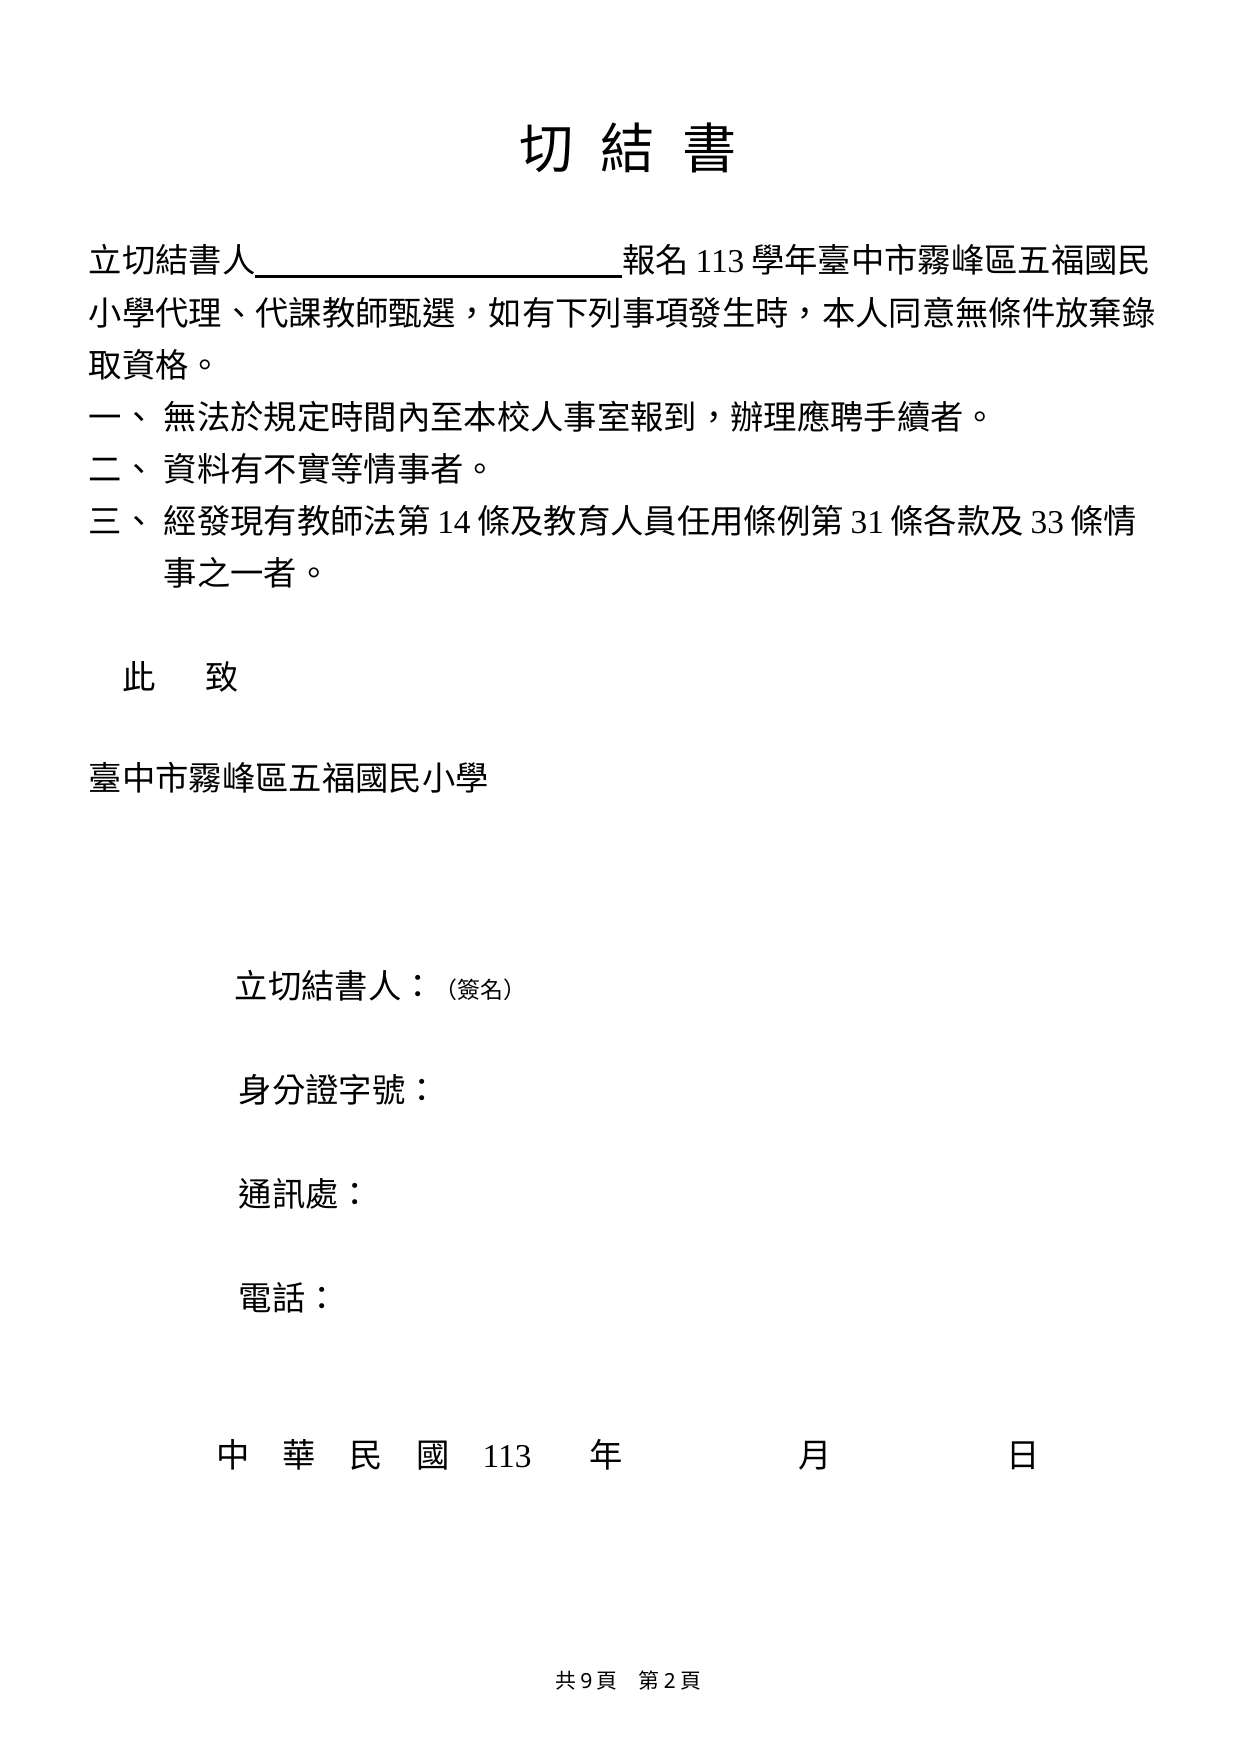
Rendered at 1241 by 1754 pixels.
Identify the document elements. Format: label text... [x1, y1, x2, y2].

text 電話： [89, 1269, 1167, 1321]
text 切 結 書 [89, 127, 1167, 179]
text 通訊處： [89, 1165, 1167, 1217]
text 此 致 [89, 648, 1167, 700]
text 立切結書人：（簽名） [89, 957, 1167, 1009]
text 立切結書人 報名113學年臺中市霧峰區五福國民小學代理、代課教師甄選，如有下列事項發生時，本人同意無條件放棄錄取資格。 [89, 231, 1167, 387]
list 資料有不實等情事者。 [89, 439, 1167, 492]
text 臺中市霧峰區五福國民小學 [89, 752, 1167, 800]
list 無法於規定時間內至本校人事室報到，辦理應聘手續者。 [89, 387, 1167, 439]
text 中 華 民 國 113 年 月 日 [89, 1425, 1167, 1477]
list 經發現有教師法第14條及教育人員任用條例第31條各款及33條情事之一者。 [89, 492, 1167, 596]
text 身分證字號： [89, 1061, 1167, 1113]
